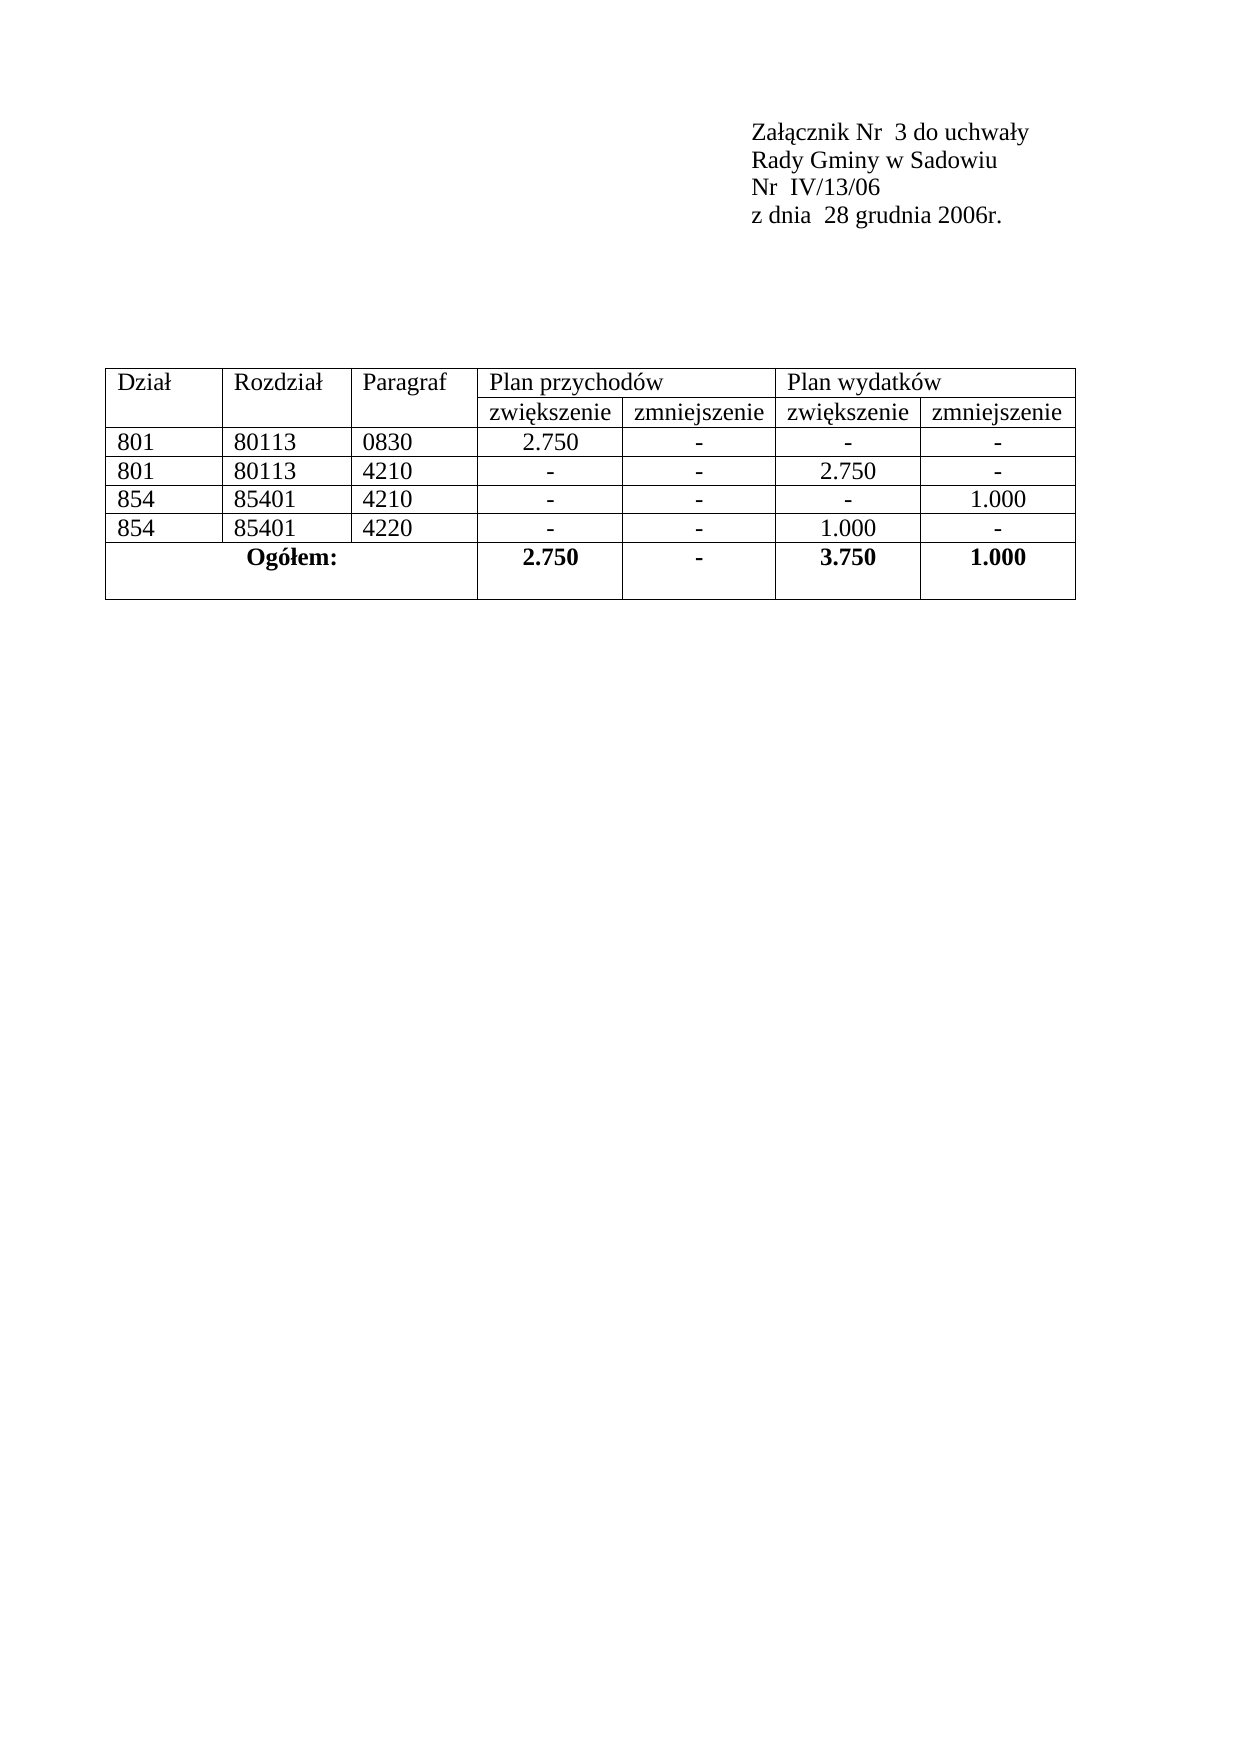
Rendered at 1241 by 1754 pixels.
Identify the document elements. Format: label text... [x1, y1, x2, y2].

table_cell zwiększenie [776, 398, 920, 427]
text Nr IV/13/06 [118, 173, 1122, 201]
table_cell - [921, 457, 1075, 484]
table_cell zmniejszenie [921, 398, 1075, 427]
table_cell 85401 [223, 514, 351, 542]
table_cell 4220 [352, 514, 477, 542]
table_cell - [623, 543, 775, 598]
table_header Rozdział [223, 369, 351, 427]
table_header Plan przychodów [478, 369, 775, 397]
text Rady Gminy w Sadowiu [118, 146, 1122, 173]
table_cell 801 [106, 428, 222, 456]
table_cell 80113 [223, 428, 351, 456]
table_header Plan wydatków [776, 369, 1075, 397]
table_cell 3.750 [776, 543, 920, 598]
table_cell - [776, 428, 920, 456]
table_cell 854 [106, 486, 222, 513]
table_cell - [478, 457, 622, 484]
table_header Paragraf [352, 369, 477, 427]
table_cell 4210 [352, 457, 477, 484]
table_cell - [478, 514, 622, 542]
table_cell zwiększenie [478, 398, 622, 427]
table_cell - [776, 486, 920, 513]
table_cell 1.000 [776, 514, 920, 542]
table_cell 2.750 [478, 543, 622, 598]
table_cell 801 [106, 457, 222, 484]
table_cell 1.000 [921, 486, 1075, 513]
table_cell - [478, 486, 622, 513]
table_cell 854 [106, 514, 222, 542]
table_cell - [623, 486, 775, 513]
table_cell - [623, 457, 775, 484]
table_cell - [623, 428, 775, 456]
table_cell - [921, 428, 1075, 456]
table_cell 0830 [352, 428, 477, 456]
table_cell zmniejszenie [623, 398, 775, 427]
table_cell 2.750 [776, 457, 920, 484]
table_cell 4210 [352, 486, 477, 513]
table_cell - [623, 514, 775, 542]
text Załącznik Nr 3 do uchwały [118, 118, 1122, 146]
table_header Dział [106, 369, 222, 427]
table_cell Ogółem: [106, 543, 477, 598]
table_cell 2.750 [478, 428, 622, 456]
table_cell - [921, 514, 1075, 542]
table_cell 85401 [223, 486, 351, 513]
text z dnia 28 grudnia 2006r. [118, 201, 1122, 229]
table_cell 80113 [223, 457, 351, 484]
table_cell 1.000 [921, 543, 1075, 598]
